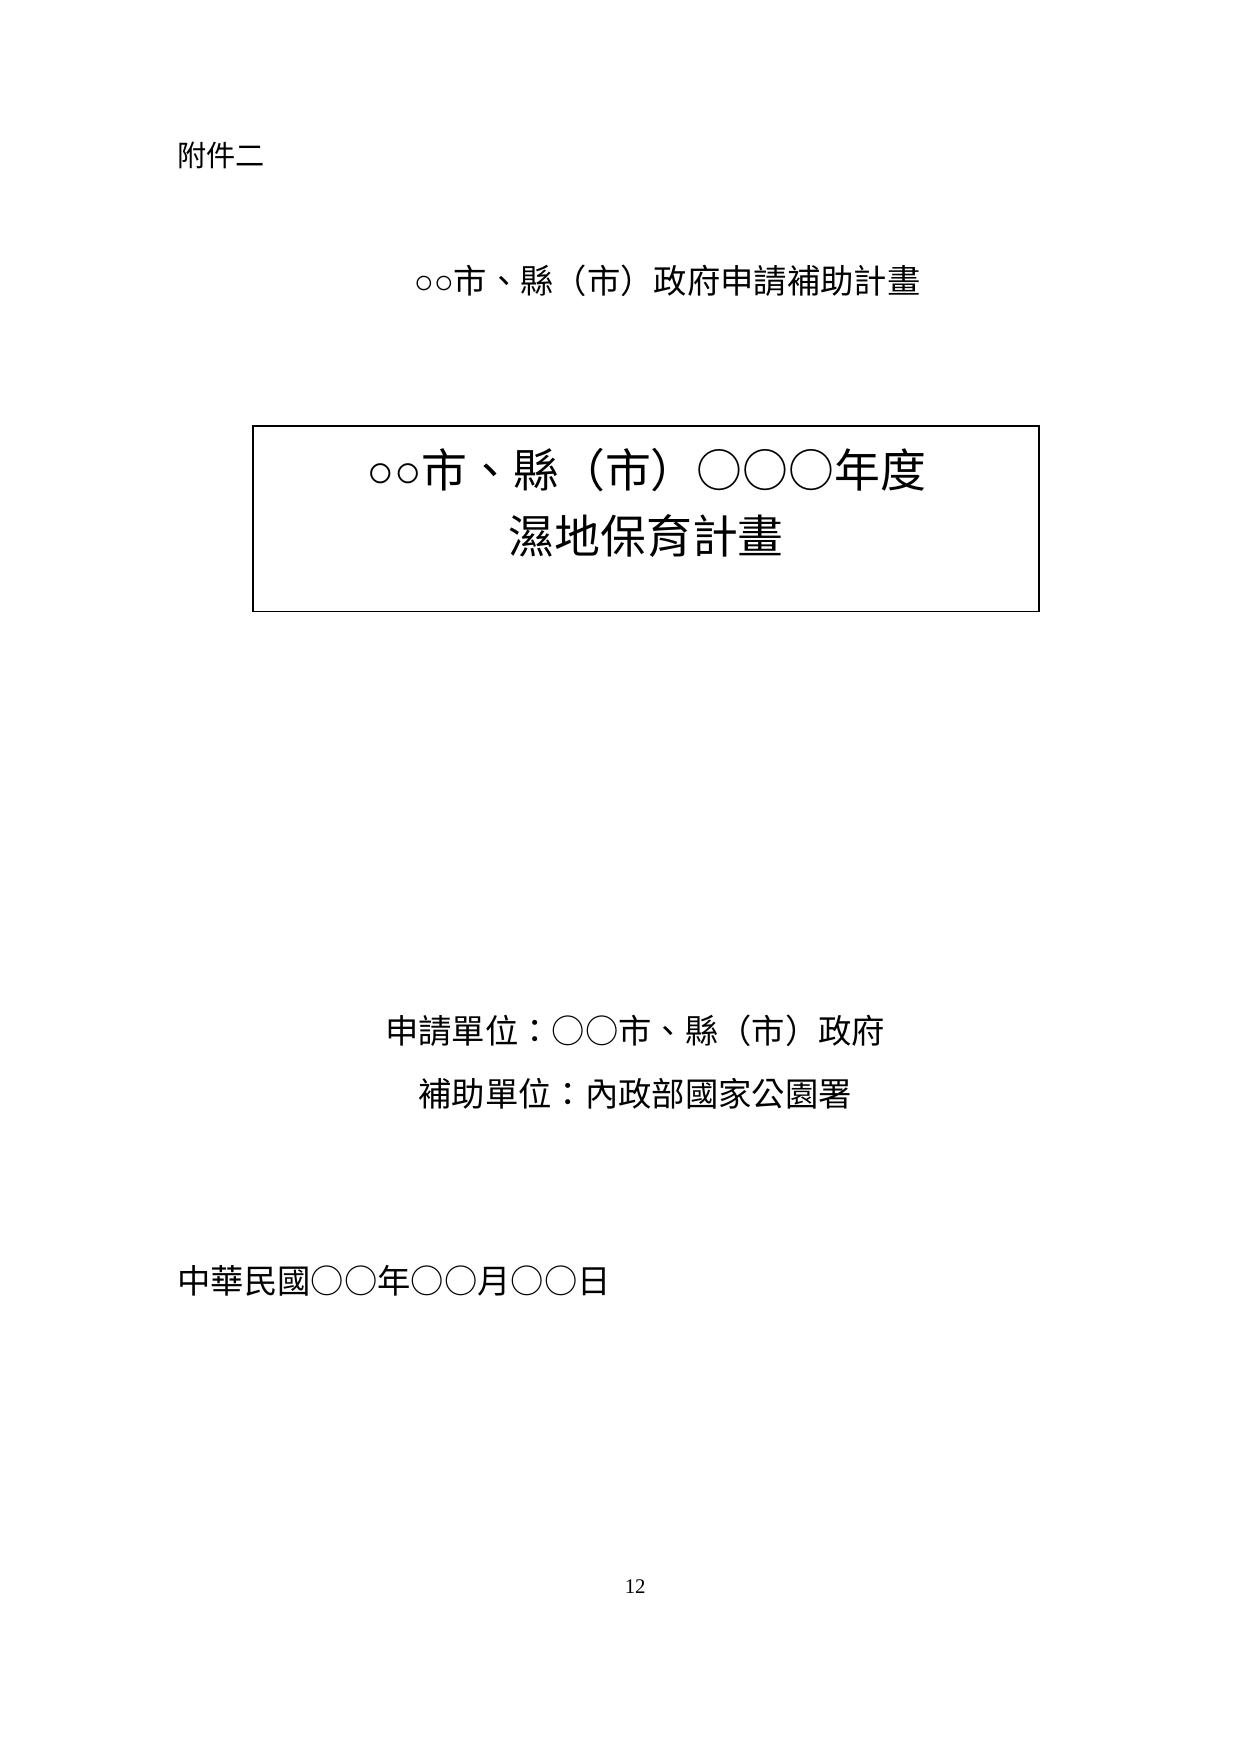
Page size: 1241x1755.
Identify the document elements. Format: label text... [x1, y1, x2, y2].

text 補助單位：內政部國家公園署 [177, 1050, 1093, 1112]
text 申請單位：○○市、縣（市）政府 [177, 987, 1093, 1050]
text ○○市、縣（市）政府申請補助計畫 [241, 237, 1093, 300]
text 附件二 [177, 112, 1093, 175]
text 中華民國○○年○○月○○日 [177, 1237, 1093, 1300]
text 濕地保育計畫 [269, 501, 1023, 567]
text ○○市、縣（市）○○○年度 [269, 434, 1023, 501]
